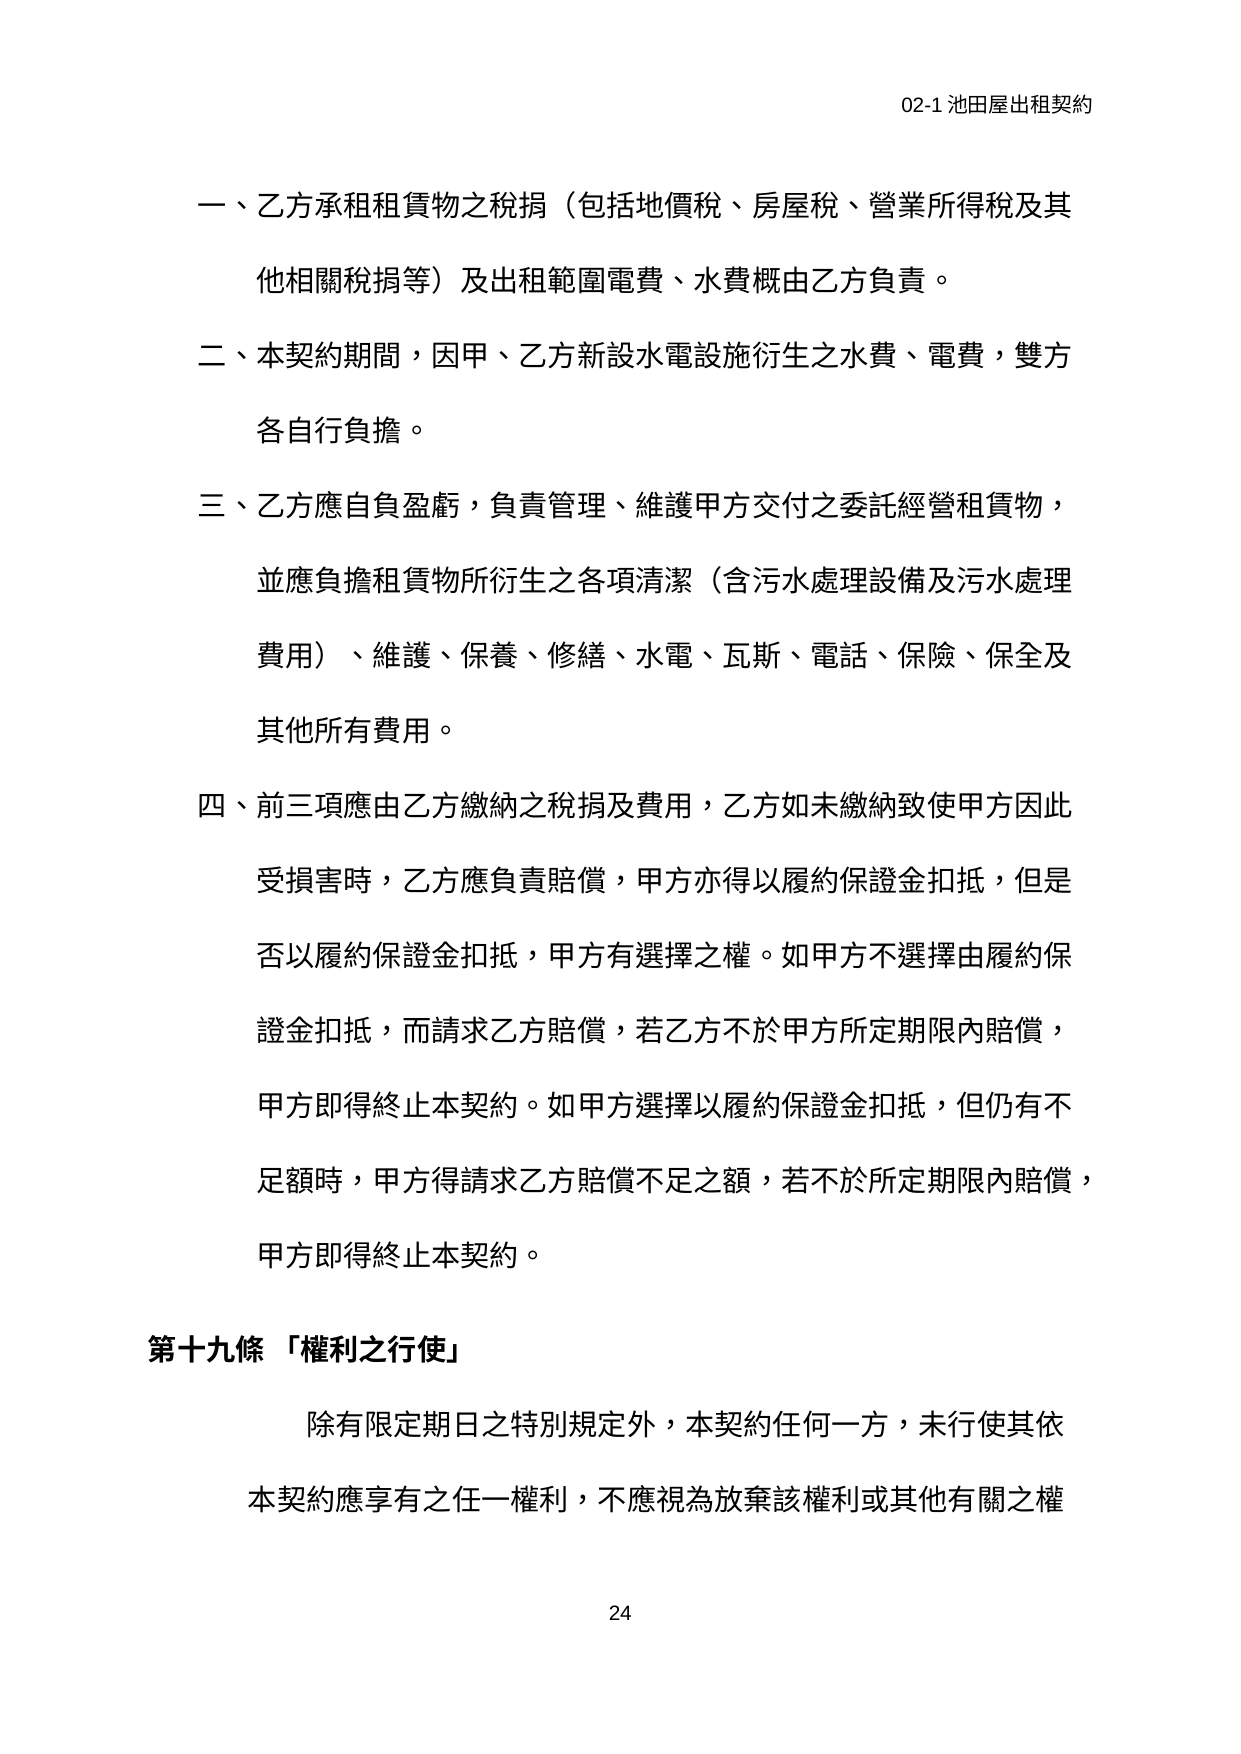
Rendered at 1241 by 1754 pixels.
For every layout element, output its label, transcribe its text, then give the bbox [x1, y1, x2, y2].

text 第十九條 「權利之行使」 [148, 1304, 1092, 1379]
text 四、前三項應由乙方繳納之稅捐及費用，乙方如未繳納致使甲方因此受損害時，乙方應負責賠償，甲方亦得以履約保證金扣抵，但是否以履約保證金扣抵，甲方有選擇之權。如甲方不選擇由履約保證金扣抵，而請求乙方賠償，若乙方不於甲方所定期限內賠償，甲方即得終止本契約。如甲方選擇以履約保證金扣抵，但仍有不足額時，甲方得請求乙方賠償不足之額，若不於所定期限內賠償，甲方即得終止本契約。 [198, 760, 1092, 1285]
text 一、乙方承租租賃物之稅捐（包括地價稅、房屋稅、營業所得稅及其他相關稅捐等）及出租範圍電費、水費概由乙方負責。 [198, 160, 1092, 310]
text 除有限定期日之特別規定外，本契約任何一方，未行使其依本契約應享有之任一權利，不應視為放棄該權利或其他有關之權 [248, 1379, 1092, 1529]
text 二、本契約期間，因甲、乙方新設水電設施衍生之水費、電費，雙方各自行負擔。 [198, 310, 1092, 460]
text 三、乙方應自負盈虧，負責管理、維護甲方交付之委託經營租賃物，並應負擔租賃物所衍生之各項清潔（含污水處理設備及污水處理費用）、維護、保養、修繕、水電、瓦斯、電話、保險、保全及其他所有費用。 [198, 460, 1092, 760]
